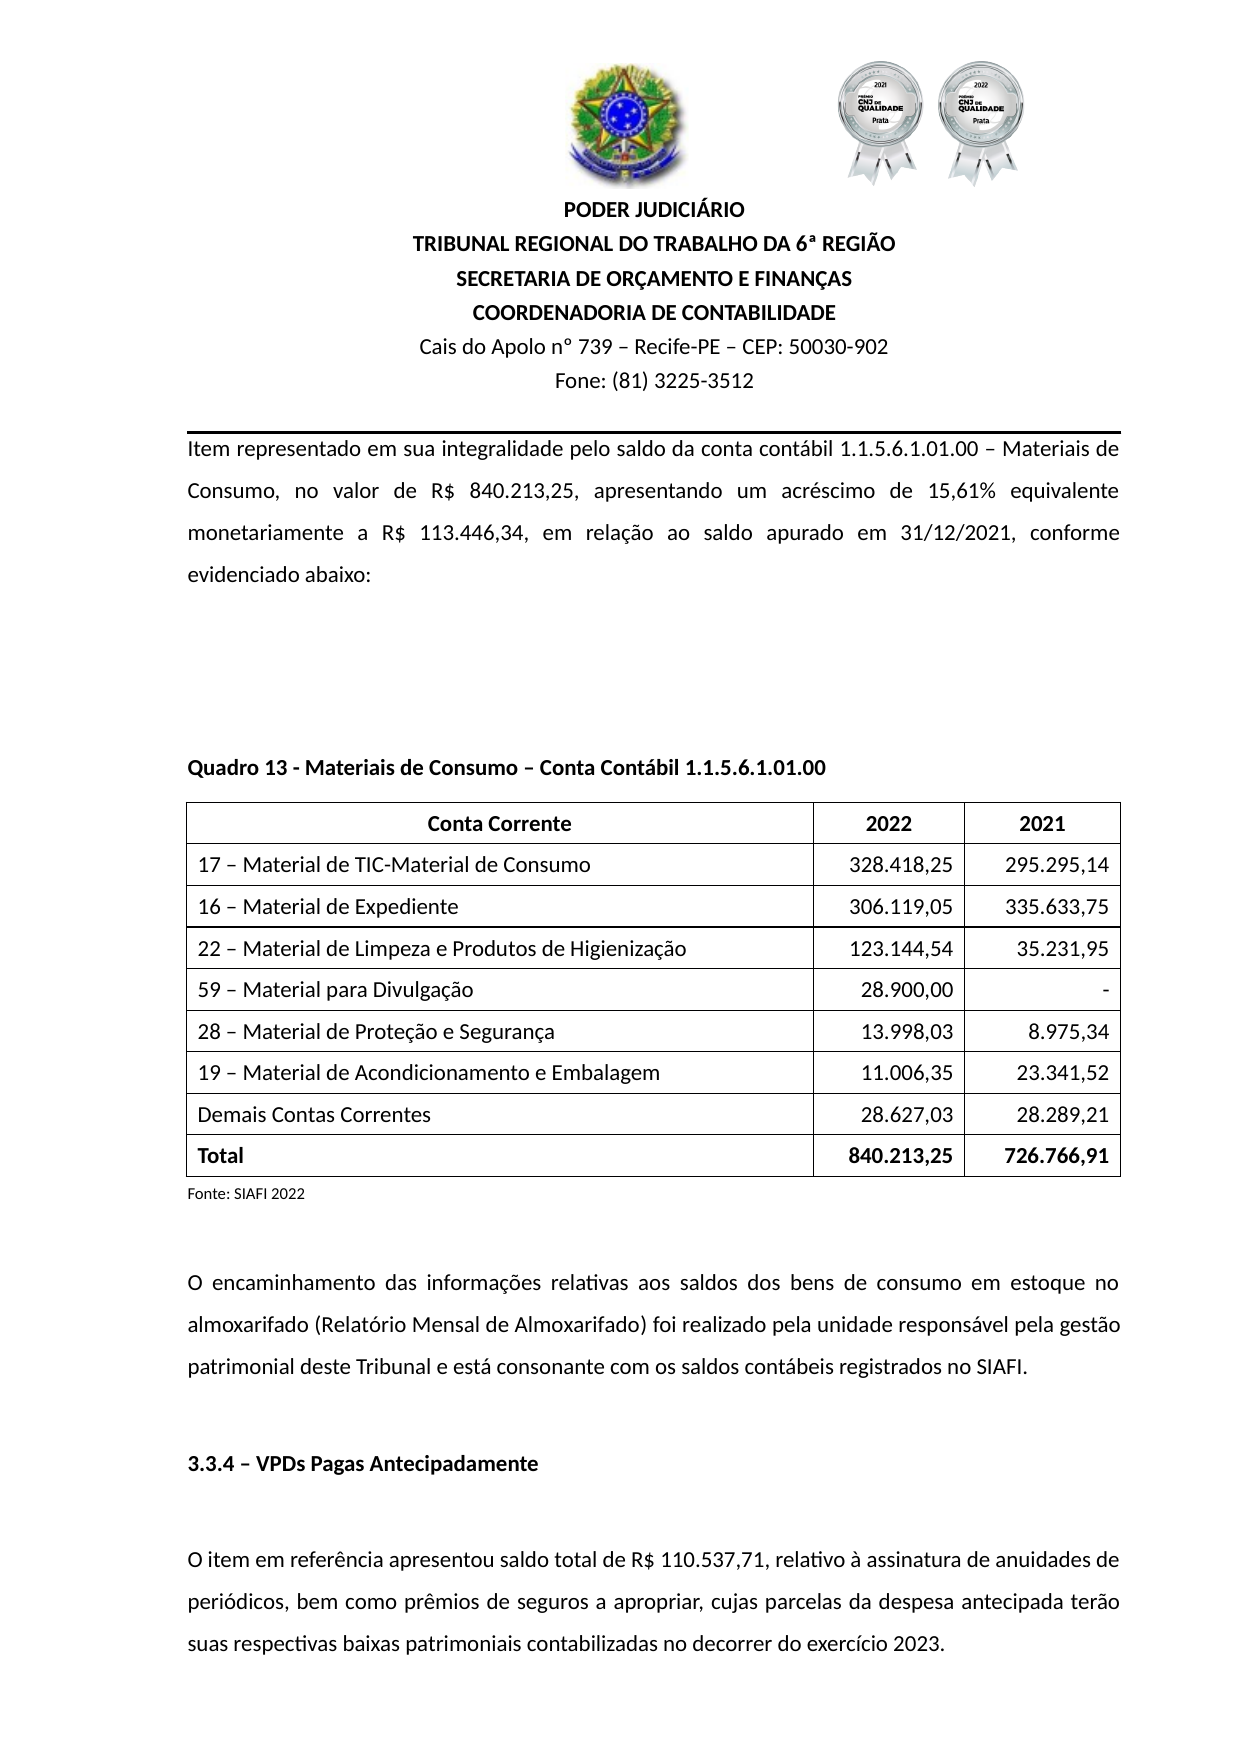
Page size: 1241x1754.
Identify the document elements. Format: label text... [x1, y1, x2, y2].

table_cell 840.213,25 [814, 1135, 964, 1176]
table_cell 17 – Material de TIC-Material de Consumo [187, 844, 813, 885]
table_header 2022 [814, 803, 964, 843]
table_cell 335.633,75 [965, 886, 1120, 926]
text Quadro 13 - Materiais de Consumo – Conta Contábil 1.1.5.6.1.01.00 [187, 753, 1121, 781]
table_cell 28.289,21 [965, 1094, 1120, 1134]
table_cell 59 – Material para Divulgação [187, 969, 813, 1009]
table_cell 16 – Material de Expediente [187, 886, 813, 926]
table_cell 11.006,35 [814, 1052, 964, 1093]
table_cell 13.998,03 [814, 1011, 964, 1051]
picture [818, 61, 1025, 188]
table_header Conta Corrente [187, 803, 813, 843]
table_cell Demais Contas Correntes [187, 1094, 813, 1134]
text O encaminhamento das informações relativas aos saldos dos bens de consumo em estoque no almoxarifado (Relatório Mensal de Almoxarifado) foi realizado pela unidade responsável pela gestão patrimonial deste Tribunal e está consonante com os saldos contábeis registrados no SIAFI. [187, 1268, 1121, 1380]
table_cell - [965, 969, 1120, 1009]
table_cell 328.418,25 [814, 844, 964, 885]
table_cell 8.975,34 [965, 1011, 1120, 1051]
text Item representado em sua integralidade pelo saldo da conta contábil 1.1.5.6.1.01.00 – Materiais de Consumo, no valor de R$ 840.213,25, apresentando um acréscimo de 15,61% equivalente monetariamente a R$ 113.446,34, em relação ao saldo apurado em 31/12/2021, conforme evidenciado abaixo: [187, 434, 1121, 588]
table_cell 28.900,00 [814, 969, 964, 1009]
text O item em referência apresentou saldo total de R$ 110.537,71, relativo à assinatura de anuidades de periódicos, bem como prêmios de seguros a apropriar, cujas parcelas da despesa antecipada terão suas respectivas baixas patrimoniais contabilizadas no decorrer do exercício 2023. [187, 1545, 1121, 1657]
text 3.3.4 – VPDs Pagas Antecipadamente [187, 1449, 1121, 1477]
table_cell 28.627,03 [814, 1094, 964, 1134]
table_cell 295.295,14 [965, 844, 1120, 885]
table_cell Total [187, 1135, 813, 1176]
table_cell 306.119,05 [814, 886, 964, 926]
text Fonte: SIAFI 2022 [187, 1183, 1121, 1203]
picture [565, 63, 689, 189]
table_cell 123.144,54 [814, 928, 964, 968]
table_header 2021 [965, 803, 1120, 843]
table_cell 22 – Material de Limpeza e Produtos de Higienização [187, 928, 813, 968]
table_cell 23.341,52 [965, 1052, 1120, 1093]
table_cell 726.766,91 [965, 1135, 1120, 1176]
table_cell 19 – Material de Acondicionamento e Embalagem [187, 1052, 813, 1093]
table_cell 35.231,95 [965, 928, 1120, 968]
table_cell 28 – Material de Proteção e Segurança [187, 1011, 813, 1051]
